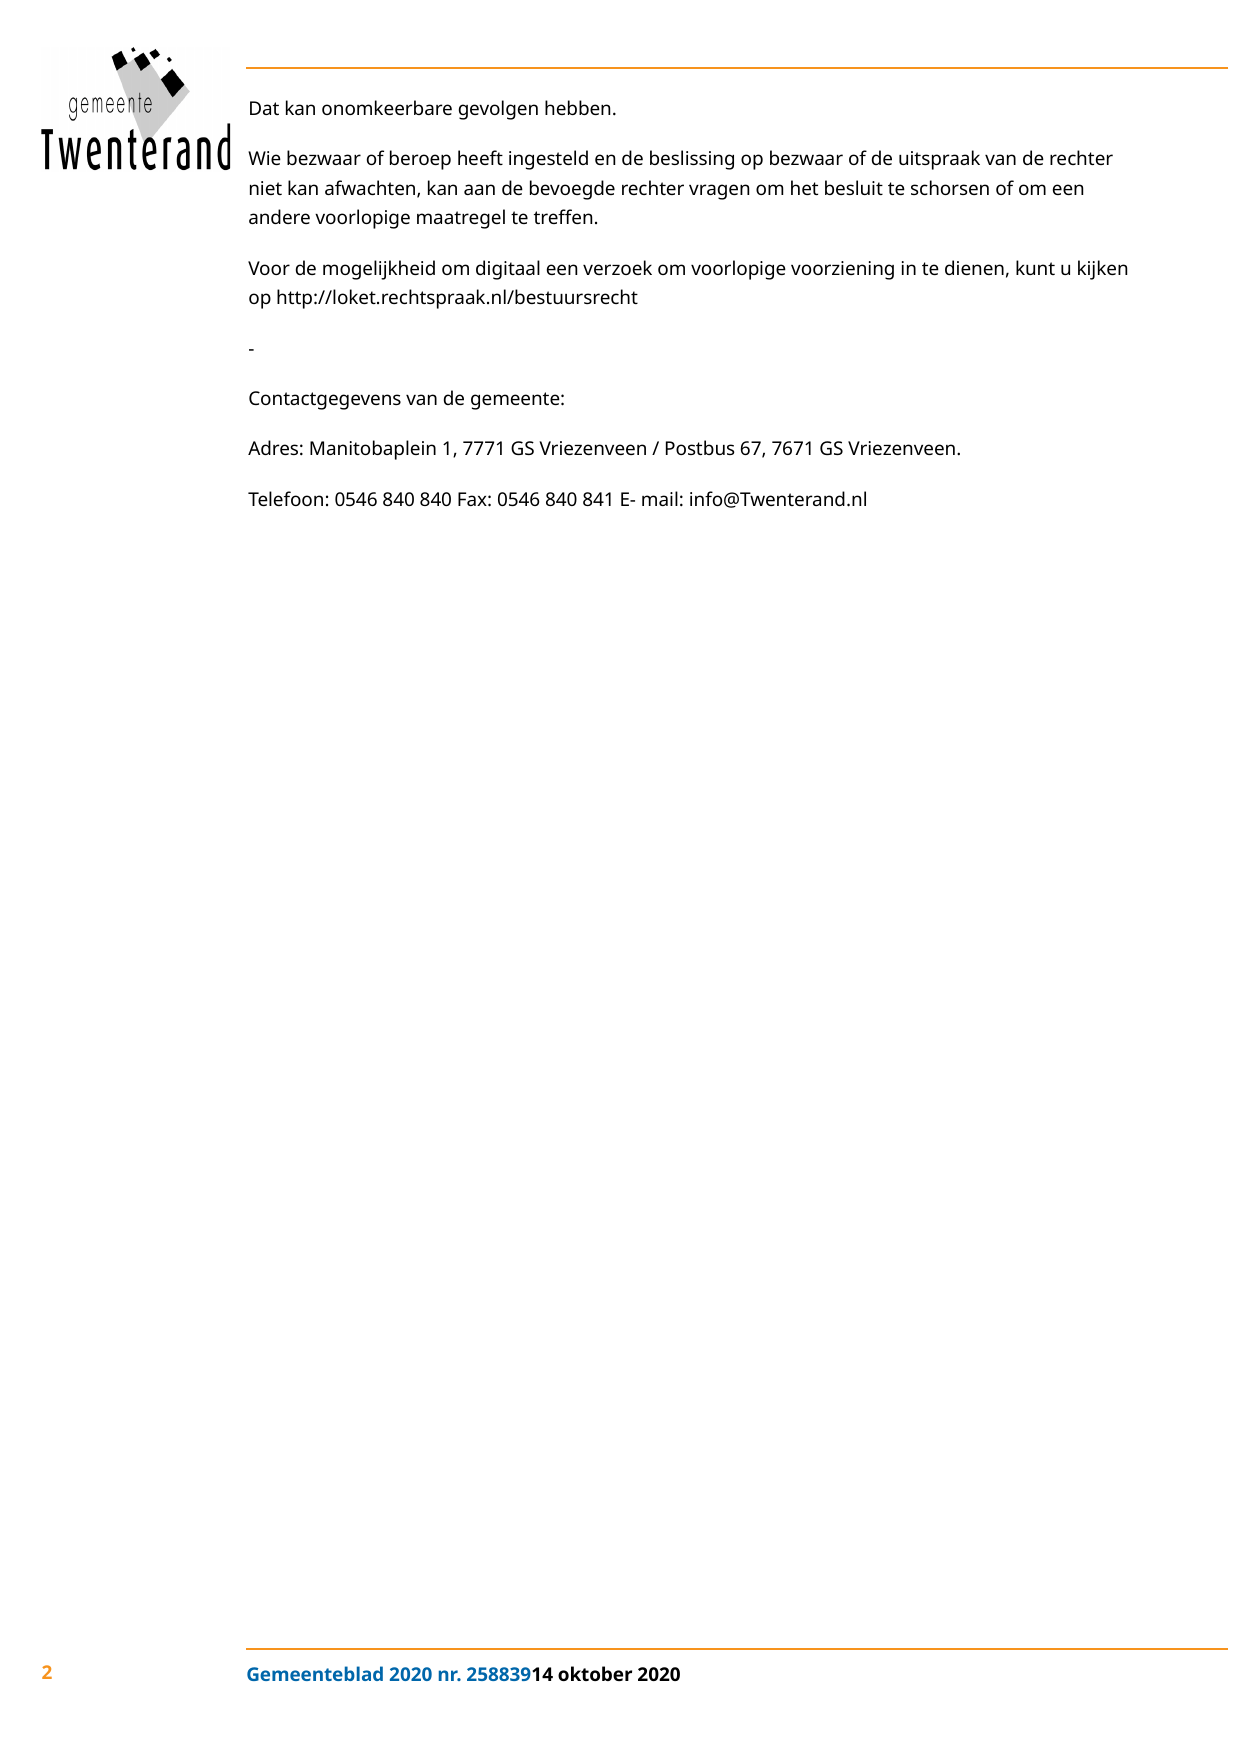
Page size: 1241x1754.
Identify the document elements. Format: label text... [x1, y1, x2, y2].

text Wie bezwaar of beroep heeft ingesteld en de beslissing op bezwaar of de uitspraak van de rechter niet kan afwachten, kan aan de bevoegde rechter vragen om het besluit te schorsen of om een andere voorlopige maatregel te treffen. [248, 145, 1152, 230]
text - [248, 335, 1152, 361]
text Contactgegevens van de gemeente: [248, 385, 1152, 411]
text Dat kan onomkeerbare gevolgen hebben. [248, 95, 1152, 121]
picture [41, 47, 231, 172]
text Adres: Manitobaplein 1, 7771 GS Vriezenveen / Postbus 67, 7671 GS Vriezenveen. [248, 436, 1152, 461]
text Voor de mogelijkheid om digitaal een verzoek om voorlopige voorziening in te dienen, kunt u kijken op http://loket.rechtspraak.nl/bestuursrecht [248, 255, 1152, 310]
text Telefoon: 0546 840 840 Fax: 0546 840 841 E- mail: info@Twenterand.nl [248, 486, 1152, 512]
